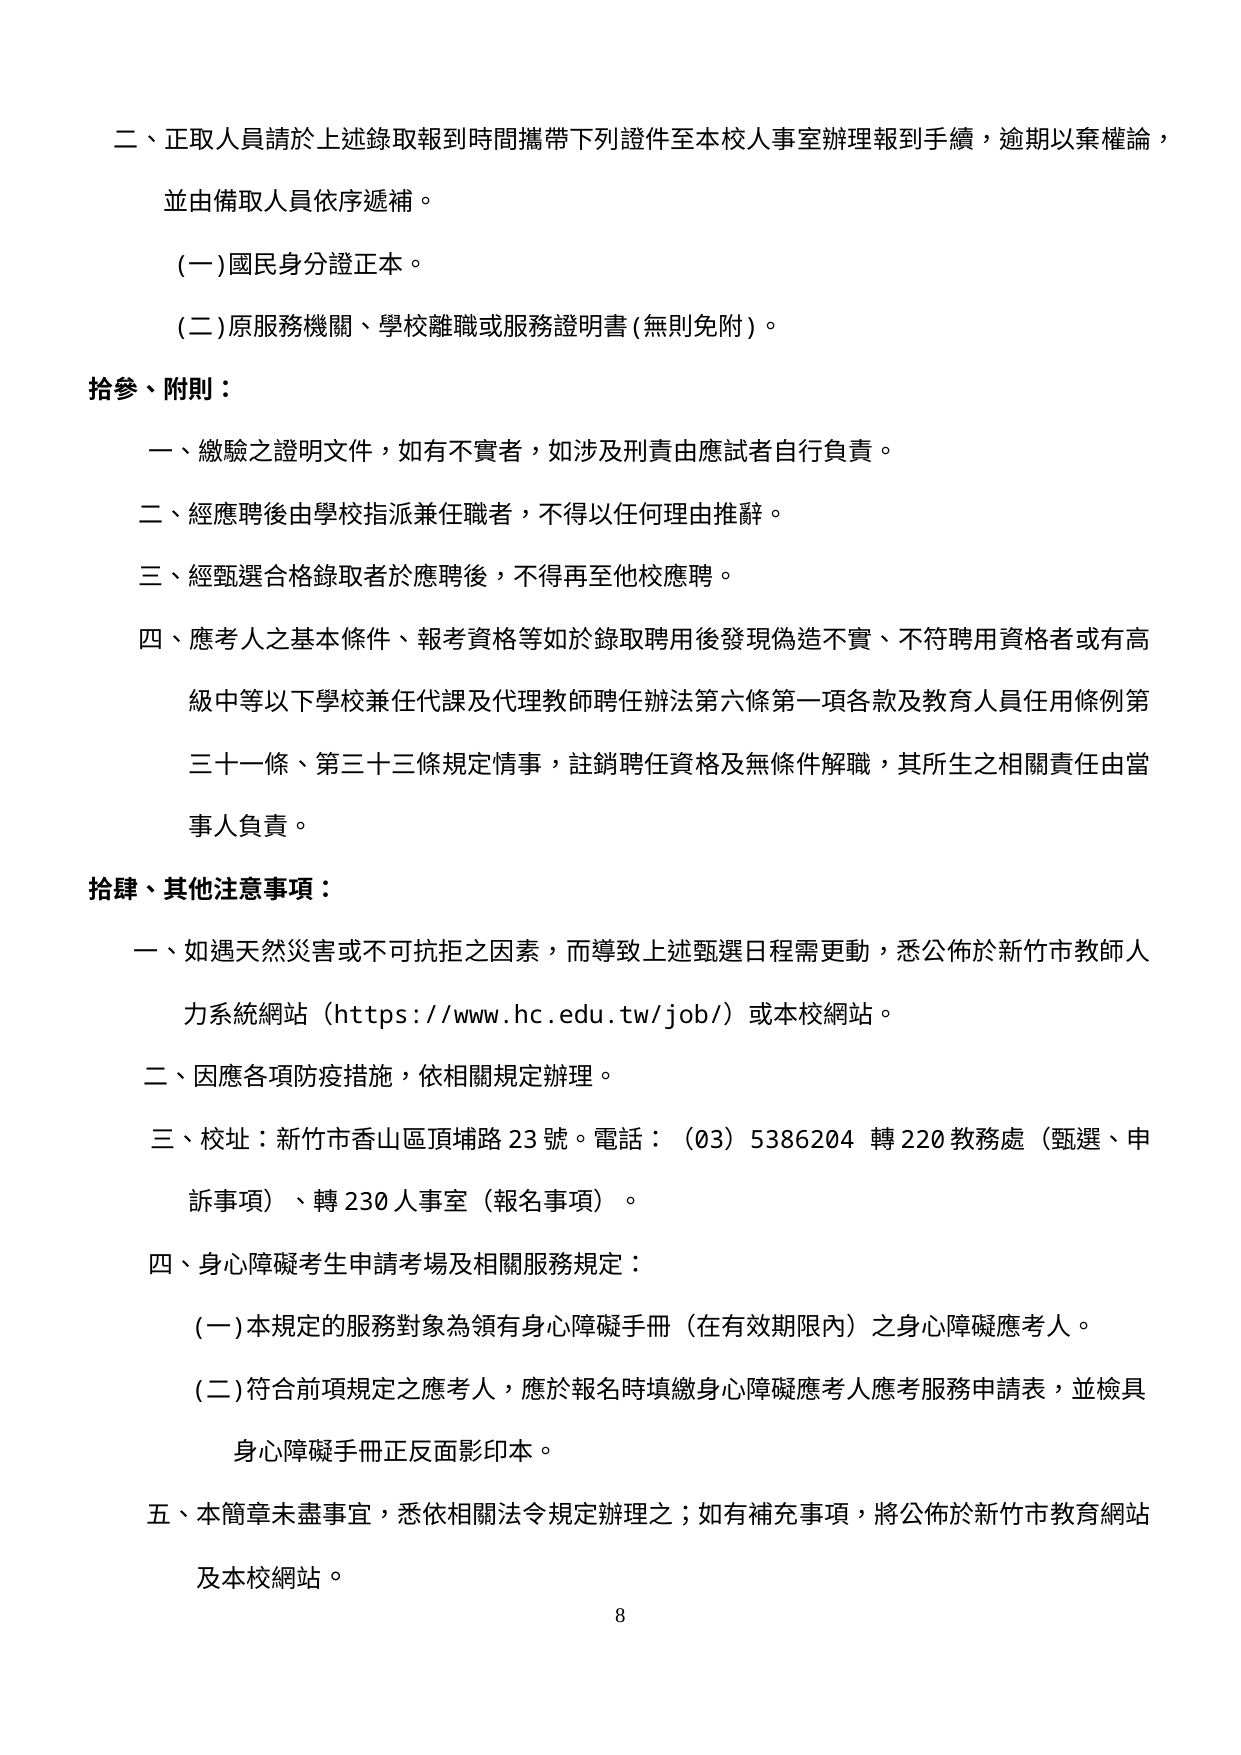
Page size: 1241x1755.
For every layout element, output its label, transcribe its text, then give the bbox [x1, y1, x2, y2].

text 拾參、附則： [89, 346, 1152, 408]
text (一)國民身分證正本。 [114, 221, 1152, 283]
text (二)原服務機關、學校離職或服務證明書(無則免附)。 [114, 283, 1152, 346]
text 一、繳驗之證明文件，如有不實者，如涉及刑責由應試者自行負責。 [89, 408, 1152, 471]
text 四、身心障礙考生申請考場及相關服務規定： [89, 1221, 1152, 1283]
text 二、經應聘後由學校指派兼任職者，不得以任何理由推辭。 [139, 471, 1152, 533]
text 二、因應各項防疫措施，依相關規定辦理。 [76, 1033, 1152, 1096]
text 二、正取人員請於上述錄取報到時間攜帶下列證件至本校人事室辦理報到手續，逾期以棄權論，並由備取人員依序遞補。 [114, 96, 1152, 221]
text 一、如遇天然災害或不可抗拒之因素，而導致上述甄選日程需更動，悉公佈於新竹市教師人力系統網站（https://www.hc.edu.tw/job/）或本校網站。 [134, 908, 1152, 1033]
text 五、本簡章未盡事宜，悉依相關法令規定辦理之；如有補充事項，將公佈於新竹市教育網站及本校網站。 [146, 1471, 1152, 1596]
text 三、經甄選合格錄取者於應聘後，不得再至他校應聘。 [139, 533, 1152, 596]
text (一)本規定的服務對象為領有身心障礙手冊（在有效期限內）之身心障礙應考人。 [146, 1283, 1152, 1346]
text (二)符合前項規定之應考人，應於報名時填繳身心障礙應考人應考服務申請表，並檢具身心障礙手冊正反面影印本。 [146, 1346, 1152, 1471]
text 拾肆、其他注意事項： [89, 846, 1152, 908]
text 四、應考人之基本條件、報考資格等如於錄取聘用後發現偽造不實、不符聘用資格者或有高級中等以下學校兼任代課及代理教師聘任辦法第六條第一項各款及教育人員任用條例第三十一條、第三十三條規定情事，註銷聘任資格及無條件解職，其所生之相關責任由當事人負責。 [139, 596, 1152, 846]
text 三、校址：新竹市香山區頂埔路23號。電話：（03）5386204 轉220教務處（甄選、申訴事項）、轉230人事室（報名事項）。 [89, 1096, 1152, 1221]
